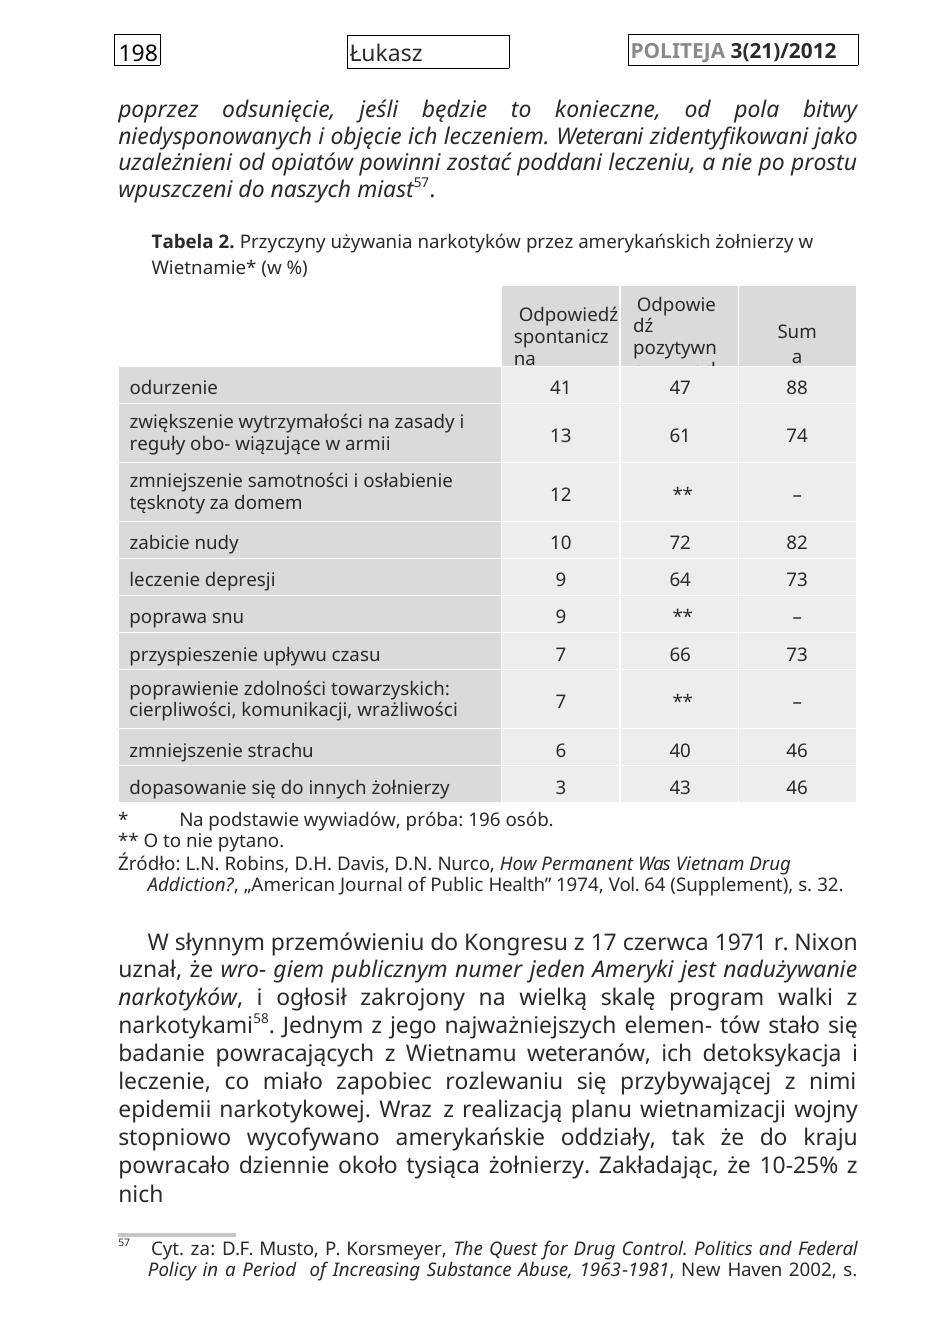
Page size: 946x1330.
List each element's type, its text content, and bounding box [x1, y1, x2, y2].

table_cell 13 [502, 404, 619, 462]
table_cell ** [621, 670, 738, 728]
table_cell dopasowanie się do innych żołnierzy [119, 766, 501, 802]
table_cell 73 [739, 633, 856, 669]
table_cell zmniejszenie samotności i osłabienie tęsknoty za domem [119, 463, 501, 521]
text ** O to nie pytano. [118, 831, 871, 852]
table_cell 7 [502, 670, 619, 728]
table_cell 73 [739, 559, 856, 595]
table_cell ** [621, 463, 738, 521]
table_cell zwiększenie wytrzymałości na zasady i reguły obo- wiązujące w armii [119, 404, 501, 462]
table_header Odpowiedź pozytywna, gdy zapytany [621, 286, 738, 366]
table_cell 47 [621, 367, 738, 403]
table_cell 9 [502, 559, 619, 595]
table_cell 61 [621, 404, 738, 462]
table_cell 74 [739, 404, 856, 462]
table_cell 64 [621, 559, 738, 595]
text 57 Cyt. za: D.F. Musto, P. Korsmeyer, The Quest for Drug Control. Politics and Federal Policy in a Period of Increasing Substance Abuse, 1963-1981, New Haven 2002, s. 51. [118, 1232, 857, 1282]
table_cell poprawienie zdolności towarzyskich: cierpliwości, komunikacji, wrażliwości [119, 670, 501, 728]
text poprzez odsunięcie, jeśli będzie to konieczne, od pola bitwy niedysponowanych i objęcie ich leczeniem. Weterani zidentyfikowani jako uzależnieni od opiatów powinni zostać poddani leczeniu, a nie po prostu wpuszczeni do naszych miast57. [118, 96, 858, 203]
table_cell zabicie nudy [119, 522, 501, 558]
table_cell 6 [502, 729, 619, 765]
table_cell – [739, 670, 856, 728]
text Źródło: L.N. Robins, D.H. Davis, D.N. Nurco, How Permanent Was Vietnam Drug Addiction?, „American Journal of Public Health” 1974, Vol. 64 (Supplement), s. 32. [118, 853, 871, 897]
table_cell przyspieszenie upływu czasu [119, 633, 501, 669]
table_cell 43 [621, 766, 738, 802]
table_cell 46 [739, 766, 856, 802]
table_header Suma [739, 286, 856, 366]
table_cell zmniejszenie strachu [119, 729, 501, 765]
table_header Odpowiedź spontaniczna [502, 286, 619, 366]
table_cell 66 [621, 633, 738, 669]
table_cell 88 [739, 367, 856, 403]
table_header [118, 285, 501, 366]
table_cell 12 [502, 463, 619, 521]
text Tabela 2. Przyczyny używania narkotyków przez amerykańskich żołnierzy w Wietnamie* (w %) [151, 228, 871, 279]
list Na podstawie wywiadów, próba: 196 osób. [118, 808, 871, 831]
table_cell 10 [502, 522, 619, 558]
table_cell 9 [502, 596, 619, 632]
table_cell 40 [621, 729, 738, 765]
table_cell leczenie depresji [119, 559, 501, 595]
table_cell ** [621, 596, 738, 632]
table_cell 82 [739, 522, 856, 558]
table_cell – [739, 463, 856, 521]
table_cell 3 [502, 766, 619, 802]
table_cell 7 [502, 633, 619, 669]
text W słynnym przemówieniu do Kongresu z 17 czerwca 1971 r. Nixon uznał, że wro- giem publicznym numer jeden Ameryki jest nadużywanie narkotyków, i ogłosił zakrojony na wielką skalę program walki z narkotykami58. Jednym z jego najważniejszych elemen- tów stało się badanie powracających z Wietnamu weteranów, ich detoksykacja i leczenie, co miało zapobiec rozlewaniu się przybywającej z nimi epidemii narkotykowej. Wraz z realizacją planu wietnamizacji wojny stopniowo wycofywano amerykańskie oddziały, tak że do kraju powracało dziennie około tysiąca żołnierzy. Zakładając, że 10-25% z nich [118, 928, 858, 1209]
table_cell – [739, 596, 856, 632]
table_cell odurzenie [119, 367, 501, 403]
table_cell poprawa snu [119, 596, 501, 632]
table_cell 41 [502, 367, 619, 403]
table_cell 72 [621, 522, 738, 558]
table_cell 46 [739, 729, 856, 765]
